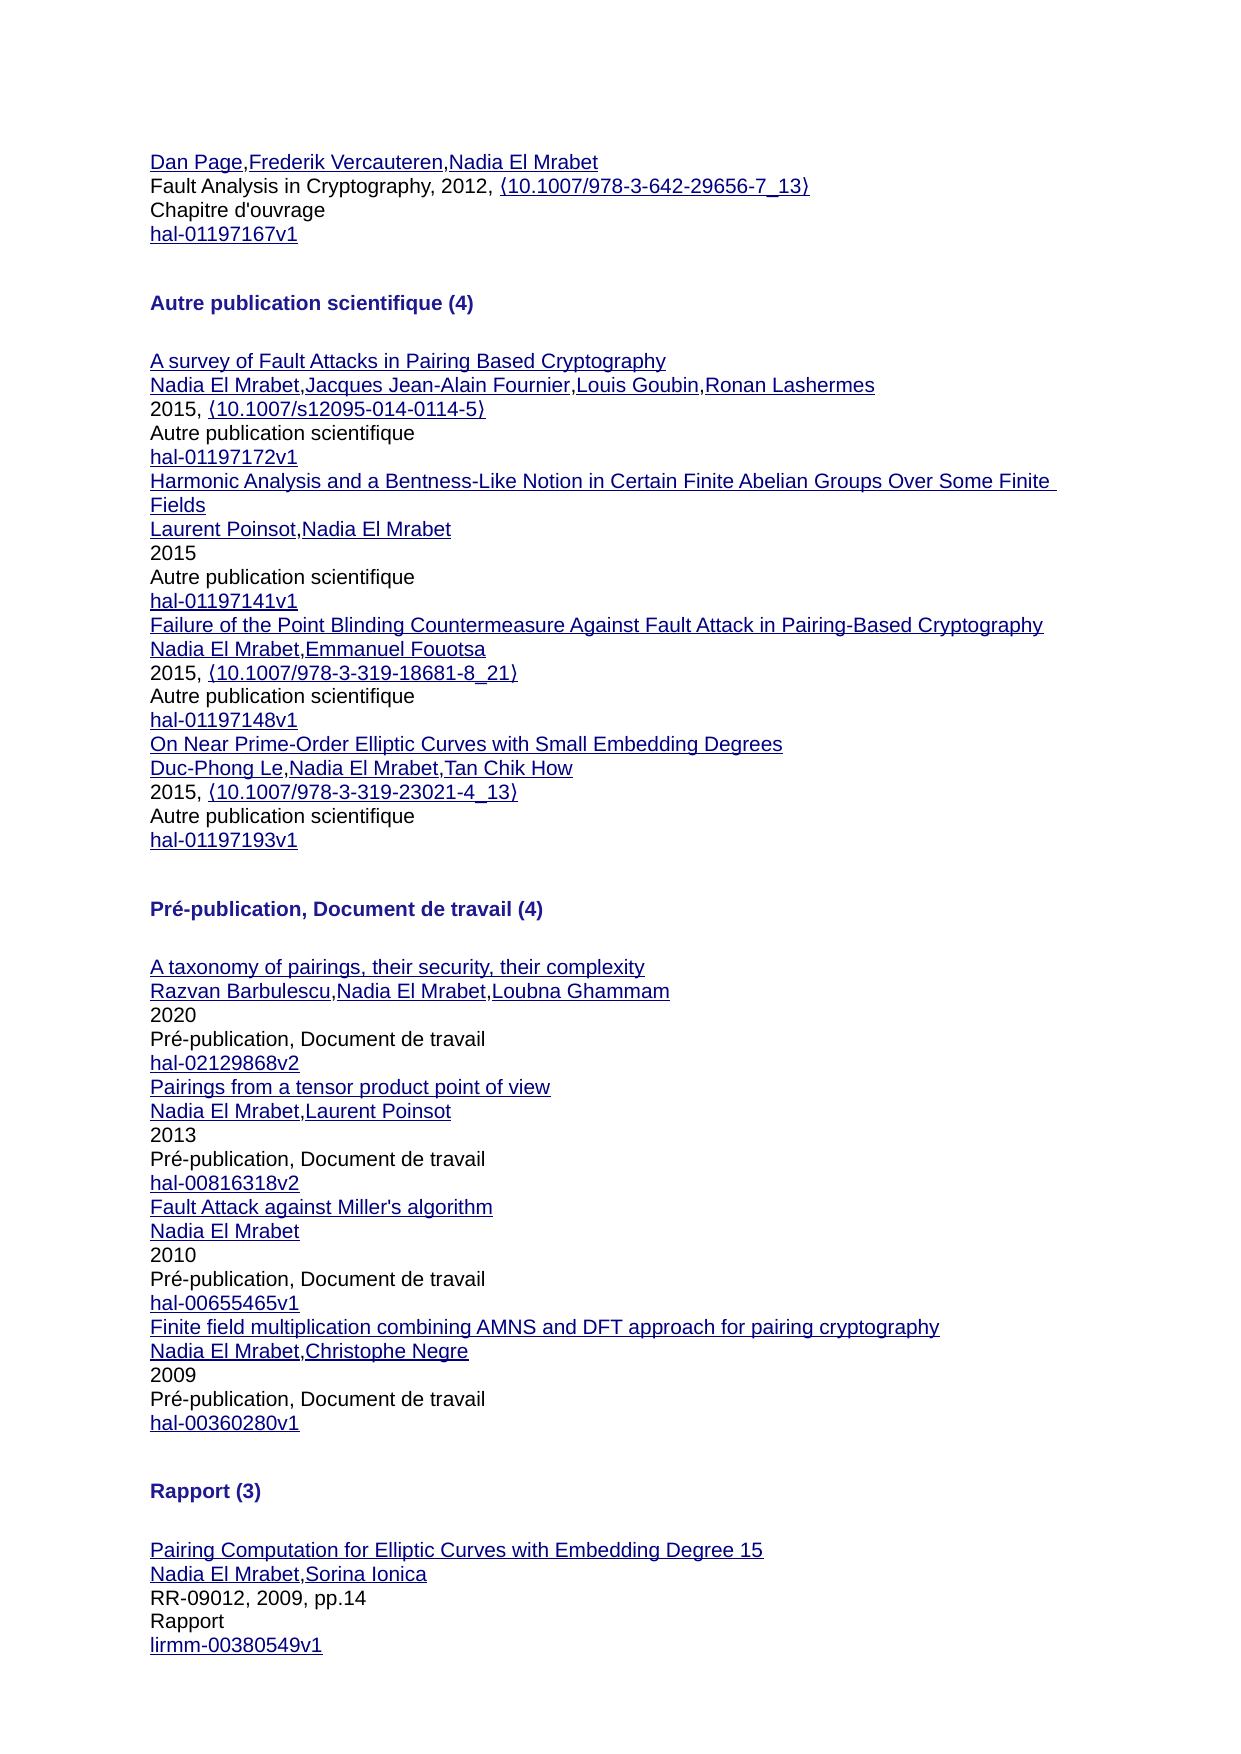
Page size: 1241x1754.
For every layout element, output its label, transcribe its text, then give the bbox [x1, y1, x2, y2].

table_cell On Near Prime-Order Elliptic Curves with Small Embedding Degrees Duc-Phong Le,Nadia El Mrabet,Tan Chik How 2015, ⟨10.1007/978-3-319-23021-4_13⟩ Autre publication scientifique hal-01197193v1 [150, 732, 1090, 852]
table_cell Fault Attack against Miller's algorithm Nadia El Mrabet 2010 Pré-publication, Document de travail hal-00655465v1 [150, 1195, 1090, 1314]
table_header A survey of Fault Attacks in Pairing Based Cryptography Nadia El Mrabet,Jacques Jean-Alain Fournier,Louis Goubin,Ronan Lashermes 2015, ⟨10.1007/s12095-014-0114-5⟩ Autre publication scientifique hal-01197172v1 [150, 349, 1090, 469]
table_cell Failure of the Point Blinding Countermeasure Against Fault Attack in Pairing-Based Cryptography Nadia El Mrabet,Emmanuel Fouotsa 2015, ⟨10.1007/978-3-319-18681-8_21⟩ Autre publication scientifique hal-01197148v1 [150, 613, 1090, 732]
table_cell Pairings from a tensor product point of view Nadia El Mrabet,Laurent Poinsot 2013 Pré-publication, Document de travail hal-00816318v2 [150, 1075, 1090, 1195]
table_header Pairing Computation for Elliptic Curves with Embedding Degree 15 Nadia El Mrabet,Sorina Ionica RR-09012, 2009, pp.14 Rapport lirmm-00380549v1 [150, 1538, 1090, 1657]
subtitle Pré-publication, Document de travail (4) [150, 897, 1090, 921]
table_header A taxonomy of pairings, their security, their complexity Razvan Barbulescu,Nadia El Mrabet,Loubna Ghammam 2020 Pré-publication, Document de travail hal-02129868v2 [150, 955, 1090, 1075]
table_cell Dan Page,Frederik Vercauteren,Nadia El Mrabet Fault Analysis in Cryptography, 2012, ⟨10.1007/978-3-642-29656-7_13⟩ Chapitre d'ouvrage hal-01197167v1 [150, 150, 1090, 246]
table_cell Harmonic Analysis and a Bentness-Like Notion in Certain Finite Abelian Groups Over Some Finite Fields Laurent Poinsot,Nadia El Mrabet 2015 Autre publication scientifique hal-01197141v1 [150, 469, 1090, 612]
subtitle Rapport (3) [150, 1479, 1090, 1503]
table_cell Finite field multiplication combining AMNS and DFT approach for pairing cryptography Nadia El Mrabet,Christophe Negre 2009 Pré-publication, Document de travail hal-00360280v1 [150, 1315, 1090, 1434]
subtitle Autre publication scientifique (4) [150, 291, 1090, 314]
